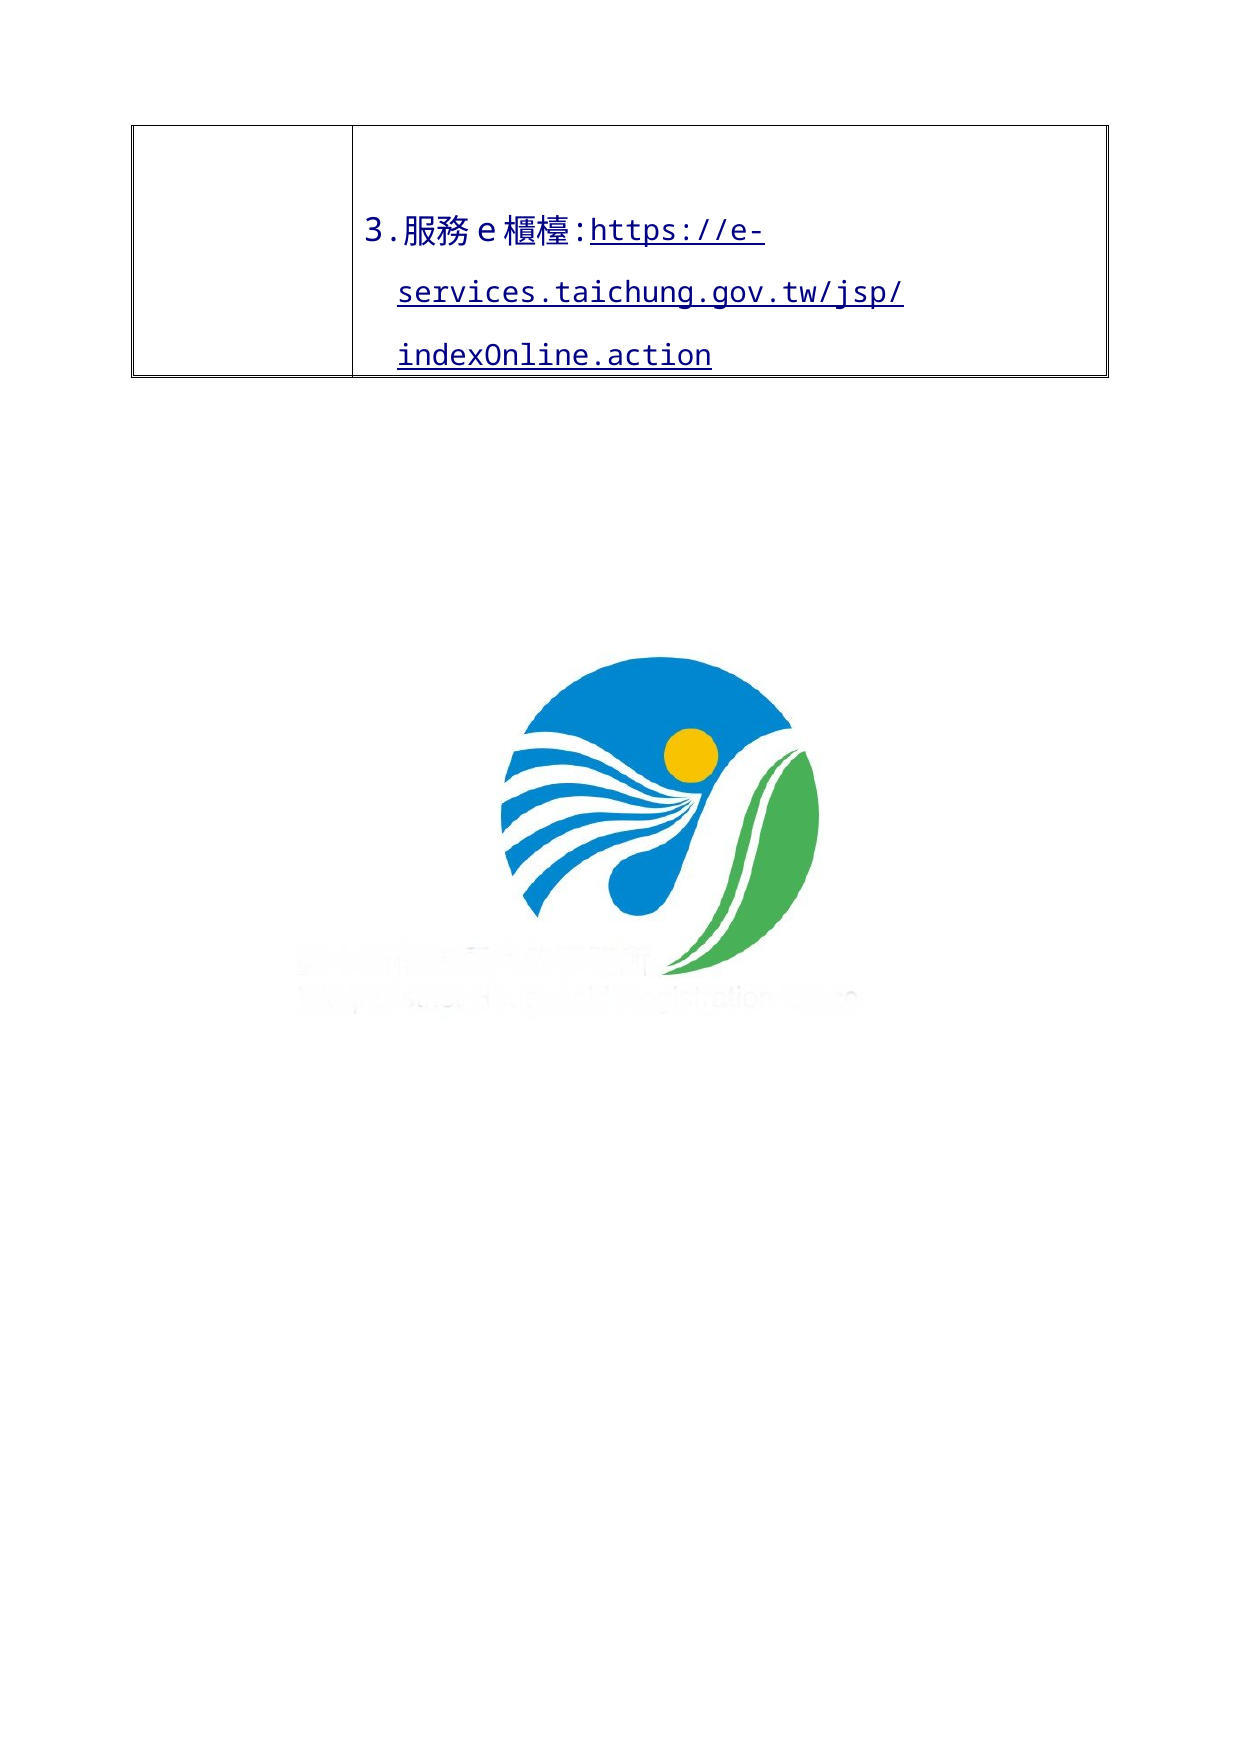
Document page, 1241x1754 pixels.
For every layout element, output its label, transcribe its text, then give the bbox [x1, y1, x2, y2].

table_cell 1.服務電話：04-26562543 2.E-mail：tchg014@ms17.hinet.net 3.服務e櫃檯:https://e-services.taichung.gov.tw/jsp/indexOnline.action [353, 126, 1106, 326]
table_cell [134, 126, 352, 326]
